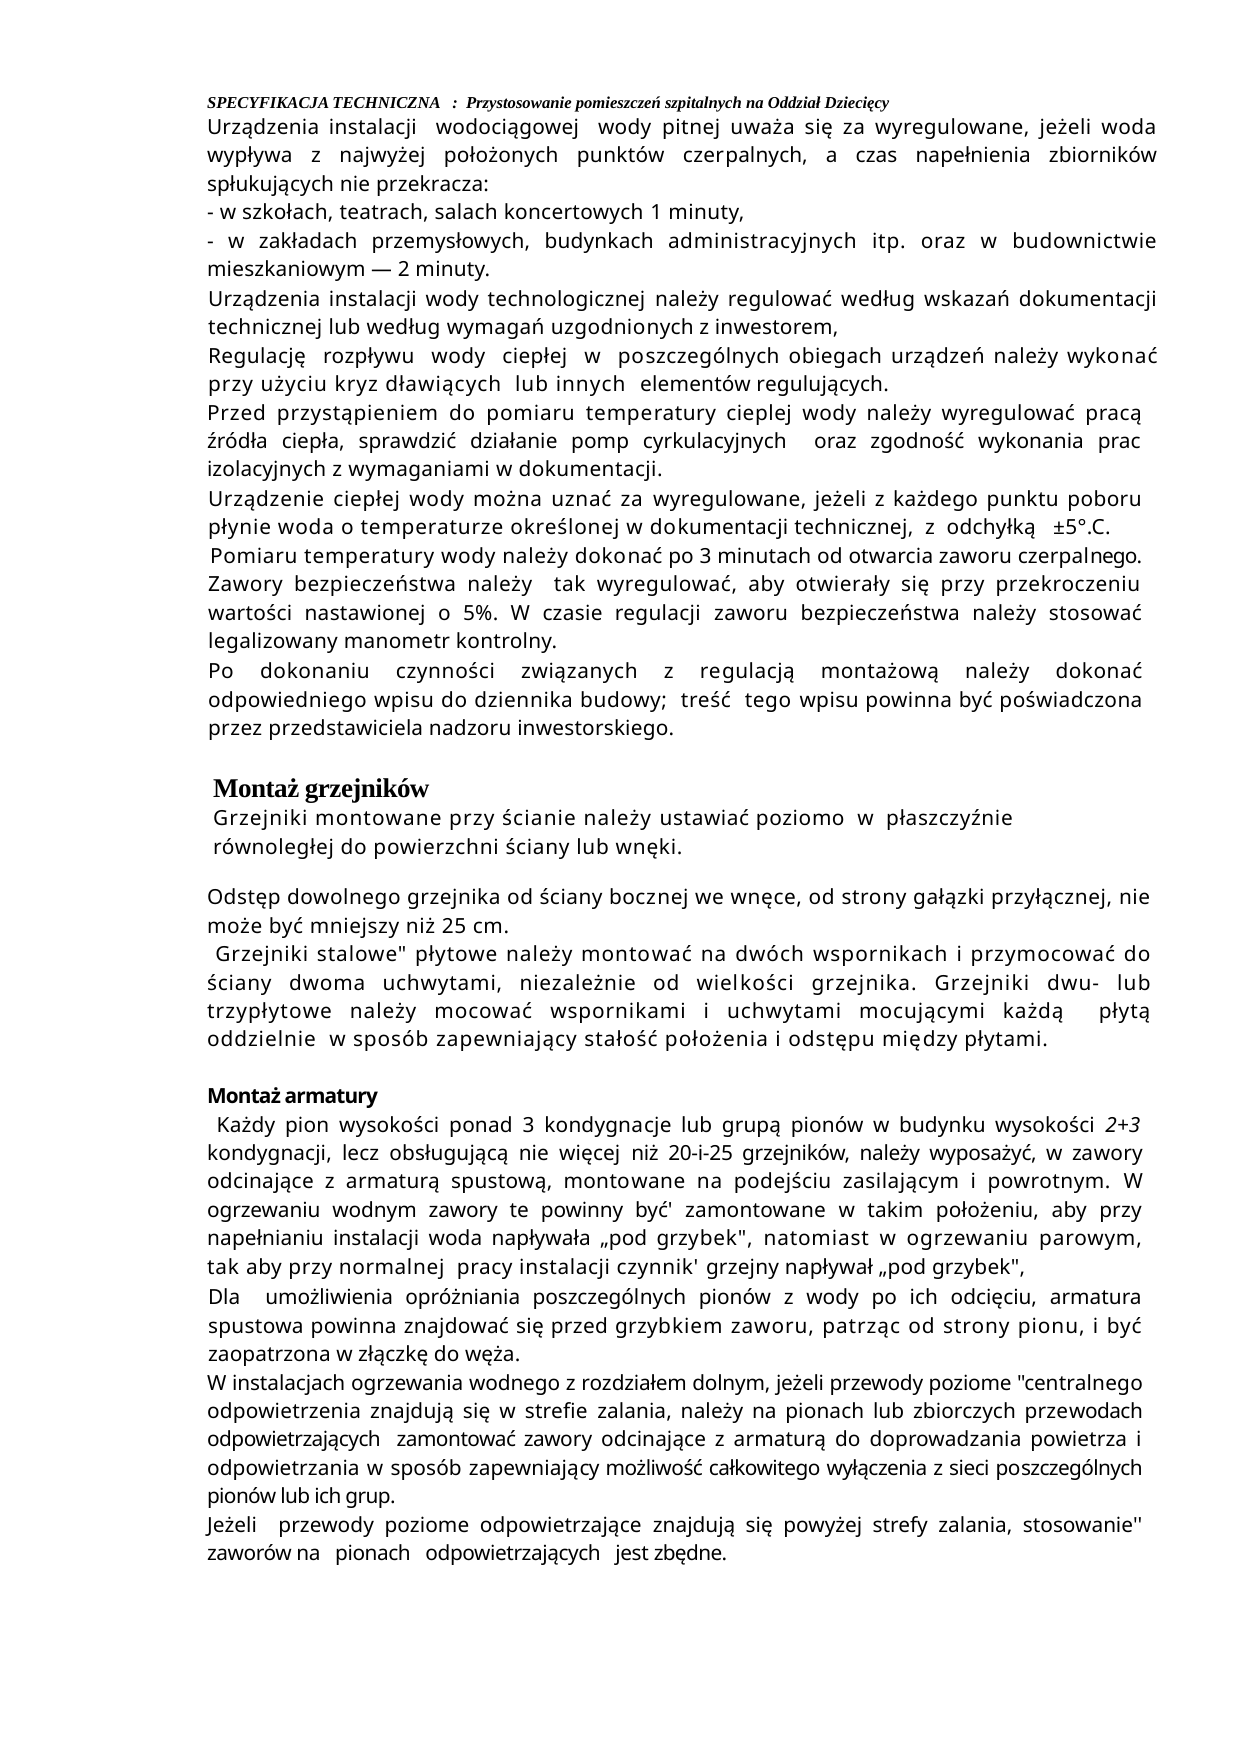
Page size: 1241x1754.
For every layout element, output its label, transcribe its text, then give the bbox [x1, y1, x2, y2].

text W instalacjach ogrzewania wodnego z rozdziałem dolnym, jeżeli przewody poziome "centralnego odpowietrzenia znajdują się w strefie zalania, należy na pionach lub zbiorczych przewodach odpowietrzających zamontować zawory odcinające z armaturą do doprowadzania powietrza i odpowietrzania w sposób zapewniający możliwość całkowitego wyłączenia z sieci poszczególnych pionów lub ich grup. [207, 1368, 1143, 1510]
text - w zakładach przemysłowych, budynkach administracyjnych itp. oraz w budownictwie mieszkaniowym — 2 minuty. [207, 226, 1157, 283]
text Po dokonaniu czynności związanych z regulacją montażową należy dokonać odpowiedniego wpisu do dziennika budowy; treść tego wpisu powinna być poświadczona przez przedstawiciela nadzoru inwestorskiego. [208, 657, 1143, 742]
text Montaż grzejników [213, 772, 1047, 803]
text Grzejniki montowane przy ścianie należy ustawiać poziomo w płaszczyźnie równoległej do powierzchni ściany lub wnęki. [213, 803, 1047, 860]
text Urządzenia instalacji wodociągowej wody pitnej uważa się za wyregulowane, jeżeli woda wypływa z najwyżej położonych punktów czerpalnych, a czas napełnienia zbiorników spłukujących nie przekracza: [207, 112, 1157, 197]
text Grzejniki stalowe" płytowe należy montować na dwóch wspornikach i przymocować do ściany dwoma uchwytami, niezależnie od wielkości grzejnika. Grzejniki dwu- lub trzypłytowe należy mocować wspornikami i uchwytami mocującymi każdą płytą oddzielnie w sposób zapewniający stałość położenia i odstępu między płytami. [207, 939, 1151, 1053]
text Przed przystąpieniem do pomiaru temperatury cieplej wody należy wyregulować pracą źródła ciepła, sprawdzić działanie pomp cyrkulacyjnych oraz zgodność wykonania prac izolacyjnych z wymaganiami w dokumentacji. [207, 398, 1143, 483]
subtitle Montaż armatury [207, 1081, 1151, 1110]
text Urządzenia instalacji wody technologicznej należy regulować według wskazań dokumentacji technicznej lub według wymagań uzgodnionych z inwestorem, [208, 284, 1157, 341]
text Zawory bezpieczeństwa należy tak wyregulować, aby otwierały się przy przekroczeniu wartości nastawionej o 5%. W czasie regulacji zaworu bezpieczeństwa należy stosować legalizowany manometr kontrolny. [208, 569, 1143, 654]
text Odstęp dowolnego grzejnika od ściany bocznej we wnęce, od strony gałązki przyłącznej, nie może być mniejszy niż 25 cm. [207, 882, 1151, 939]
text Jeżeli przewody poziome odpowietrzające znajdują się powyżej strefy zalania, stosowanie'' zaworów na pionach odpowietrzających jest zbędne. [207, 1510, 1143, 1567]
text - w szkołach, teatrach, salach koncertowych 1 minuty, [207, 197, 1104, 226]
text Regulację rozpływu wody ciepłej w poszczególnych obiegach urządzeń należy wykonać przy użyciu kryz dławiących lub innych elementów regulujących. [208, 341, 1157, 398]
text Dla umożliwienia opróżniania poszczególnych pionów z wody po ich odcięciu, armatura spustowa powinna znajdować się przed grzybkiem zaworu, patrząc od strony pionu, i być zaopatrzona w złączkę do węża. [208, 1282, 1143, 1368]
text Każdy pion wysokości ponad 3 kondygnacje lub grupą pionów w budynku wysokości 2+3 kondygnacji, lecz obsługującą nie więcej niż 20-i-25 grzejników, należy wyposażyć, w zawory odcinające z armaturą spustową, montowane na podejściu zasilającym i powrotnym. W ogrzewaniu wodnym zawory te powinny być' zamontowane w takim położeniu, aby przy napełnianiu instalacji woda napływała „pod grzybek", natomiast w ogrzewaniu parowym, tak aby przy normalnej pracy instalacji czynnik' grzejny napływał „pod grzybek", [207, 1110, 1143, 1280]
text Urządzenie ciepłej wody można uznać za wyregulowane, jeżeli z każdego punktu poboru płynie woda o temperaturze określonej w dokumentacji technicznej, z odchyłką ±5°.C. [208, 484, 1143, 541]
text Pomiaru temperatury wody należy dokonać po 3 minutach od otwarcia zaworu czerpalnego. [210, 541, 1143, 569]
